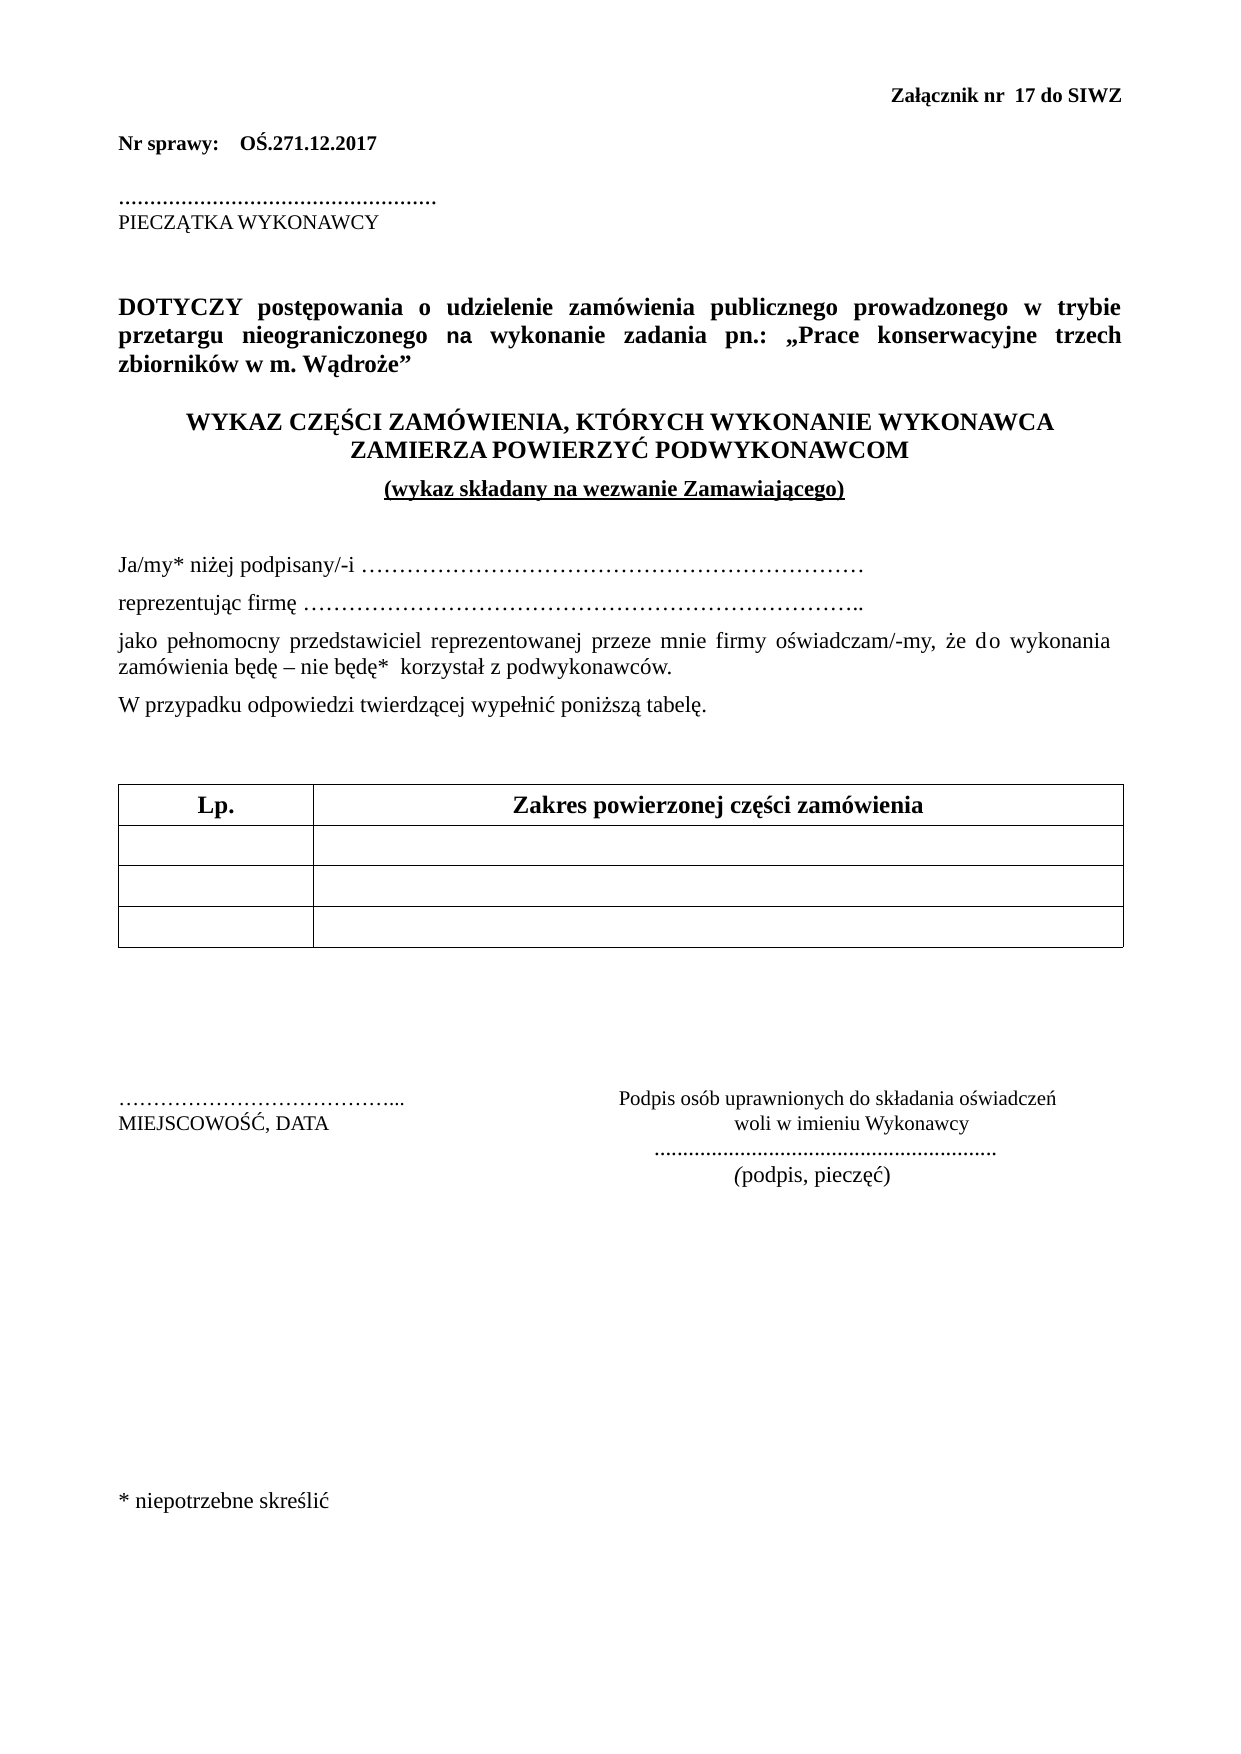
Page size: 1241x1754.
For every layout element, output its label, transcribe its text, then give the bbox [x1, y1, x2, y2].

table_header Zakres powierzonej części zamówienia [314, 785, 1123, 824]
list * niepotrzebne skreślić [118, 1487, 1110, 1514]
list Ja/my* niżej podpisany/-i ………………………………………………………… [118, 551, 1111, 577]
text Nr sprawy: OŚ.271.12.2017 [118, 131, 1122, 155]
table_header Lp. [119, 785, 313, 824]
text ............................................................ (podpis, pieczęć) [118, 1134, 1122, 1187]
table_cell [119, 866, 313, 906]
text Załącznik nr 17 do SIWZ [118, 83, 1122, 107]
list jako pełnomocny przedstawiciel reprezentowanej przeze mnie firmy oświadczam/-my, że do wykonania zamówienia będę – nie będę* korzystał z podwykonawców. [118, 627, 1110, 679]
text …………………………………... Podpis osób uprawnionych do składania oświadczeń MIEJSCOWOŚĆ, DATA woli w imieniu Wykonawcy [118, 1086, 1122, 1134]
text WYKAZ CZĘŚCI ZAMÓWIENIA, KTÓRYCH WYKONANIE WYKONAWCA ZAMIERZA POWIERZYĆ PODWYKONAWCOM [118, 407, 1122, 464]
list W przypadku odpowiedzi twierdzącej wypełnić poniższą tabelę. [118, 691, 1111, 717]
table_cell [314, 907, 1123, 947]
text ................................................... [118, 181, 1122, 210]
text PIECZĄTKA WYKONAWCY [118, 210, 1122, 234]
table_cell [314, 866, 1123, 906]
table_cell [314, 826, 1123, 865]
list reprezentując firmę ……………………………………………………………….. [118, 589, 1111, 615]
table_cell [119, 907, 313, 947]
table_cell [119, 826, 313, 865]
text DOTYCZY postępowania o udzielenie zamówienia publicznego prowadzonego w trybie przetargu nieograniczonego na wykonanie zadania pn.: „Prace konserwacyjne trzech zbiorników w m. Wądroże” [118, 292, 1122, 378]
list (wykaz składany na wezwanie Zamawiającego) [118, 476, 1111, 502]
